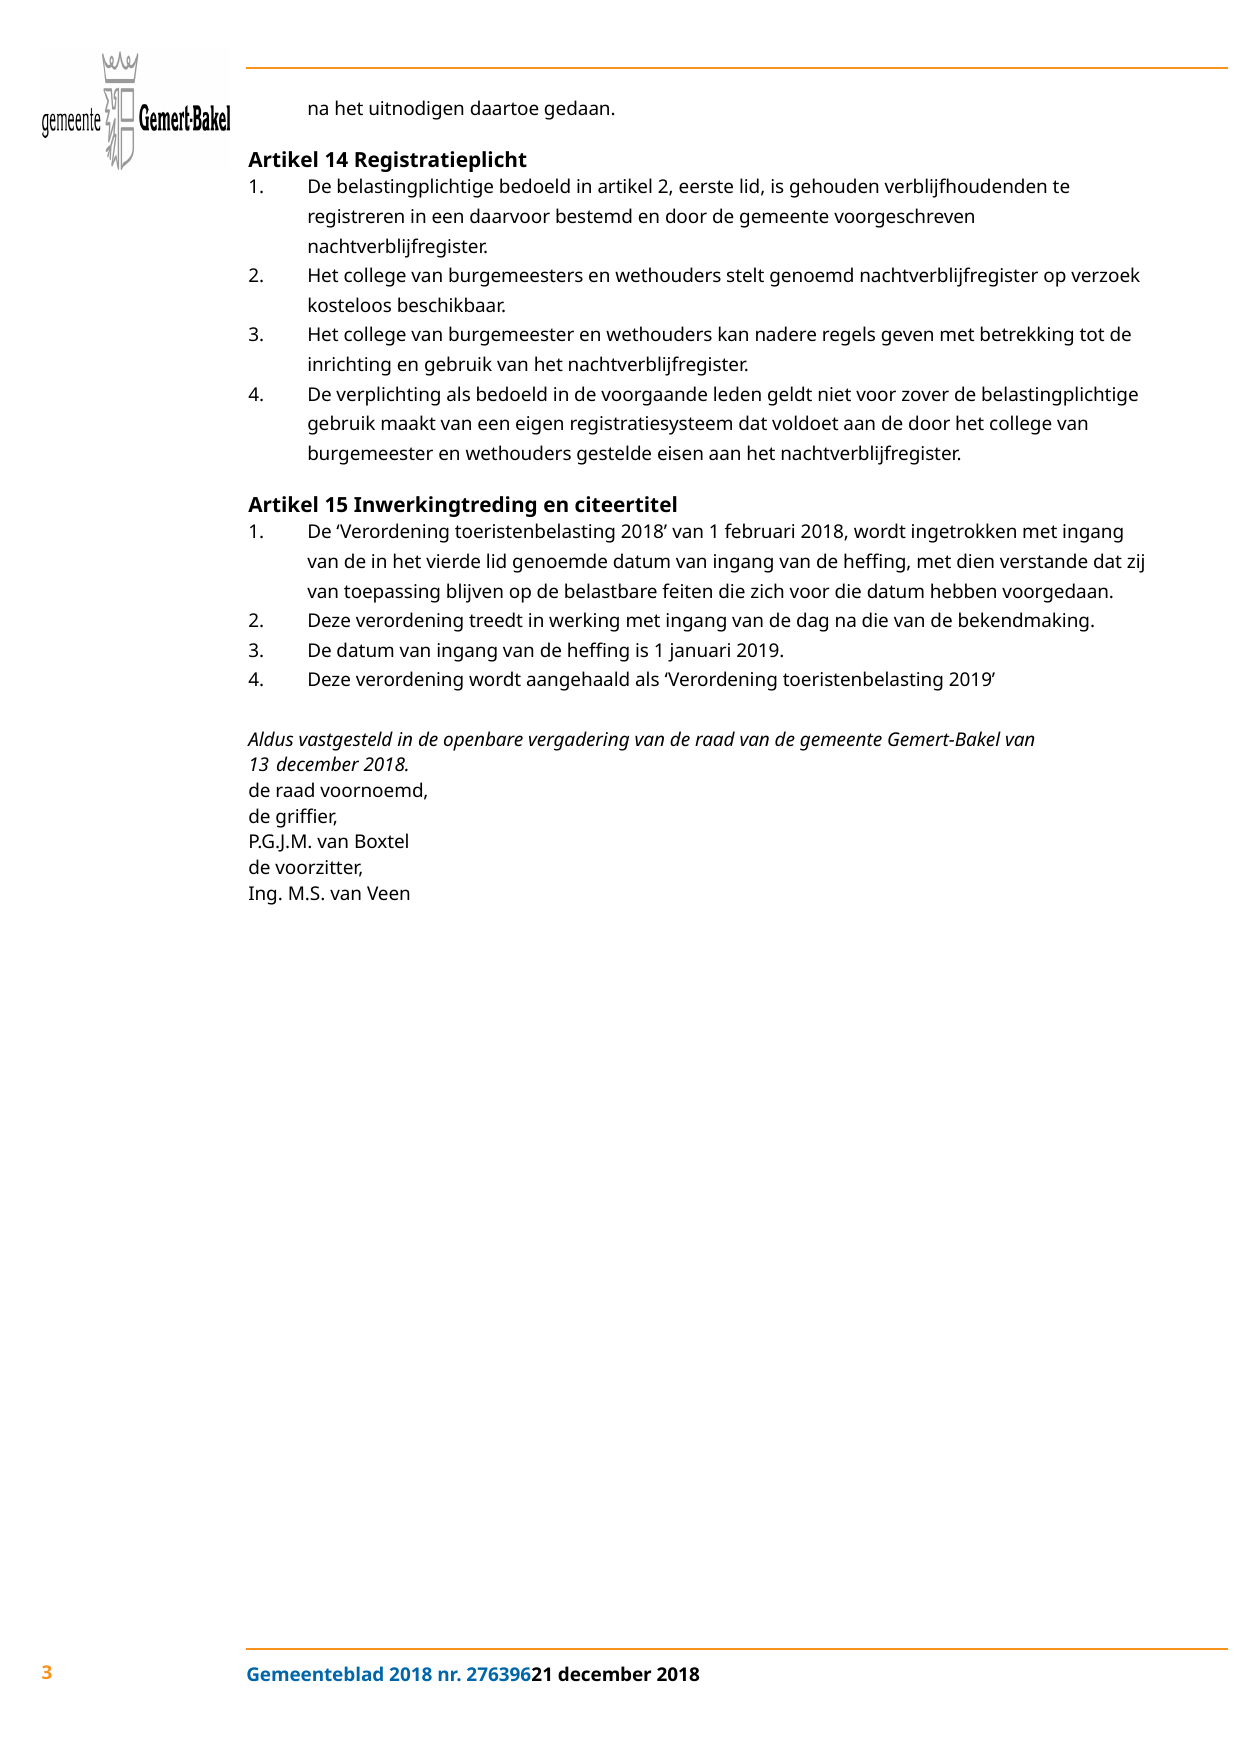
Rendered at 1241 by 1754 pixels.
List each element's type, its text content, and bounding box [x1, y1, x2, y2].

list De ‘Verordening toeristenbelasting 2018’ van 1 februari 2018, wordt ingetrokken met ingang van de in het vierde lid genoemde datum van ingang van de heffing, met dien verstande dat zij van toepassing blijven op de belastbare feiten die zich voor die datum hebben voorgedaan. [248, 519, 1152, 604]
text P.G.J.M. van Boxtel [248, 829, 1152, 854]
list Het college van burgemeester en wethouders kan nadere regels geven met betrekking tot de inrichting en gebruik van het nachtverblijfregister. [248, 322, 1152, 377]
text de voorzitter, [248, 854, 1152, 880]
list De datum van ingang van de heffing is 1 januari 2019. [248, 637, 1152, 663]
text de griffier, [248, 803, 1152, 829]
text de raad voornoemd, [248, 777, 1152, 803]
text Ing. M.S. van Veen [248, 880, 1152, 906]
list De verplichting als bedoeld in de voorgaande leden geldt niet voor zover de belastingplichtige gebruik maakt van een eigen registratiesysteem dat voldoet aan de door het college van burgemeester en wethouders gestelde eisen aan het nachtverblijfregister. [248, 381, 1152, 466]
list Deze verordening wordt aangehaald als ‘Verordening toeristenbelasting 2019’ [248, 667, 1152, 692]
list De belastingplichtige bedoeld in artikel 2, eerste lid, is gehouden verblijfhoudenden te registreren in een daarvoor bestemd en door de gemeente voorgeschreven nachtverblijfregister. [248, 174, 1152, 258]
picture [41, 47, 231, 172]
list Deze verordening treedt in werking met ingang van de dag na die van de bekendmaking. [248, 607, 1152, 633]
text Aldus vastgesteld in de openbare vergadering van de raad van de gemeente Gemert-Bakel van 13 december 2018. [248, 726, 1152, 777]
list na het uitnodigen daartoe gedaan. [248, 95, 1152, 121]
list Het college van burgemeesters en wethouders stelt genoemd nachtverblijfregister op verzoek kosteloos beschikbaar. [248, 262, 1152, 318]
text Artikel 15 Inwerkingtreding en citeertitel [248, 490, 1152, 519]
text Artikel 14 Registratieplicht [248, 145, 1152, 174]
